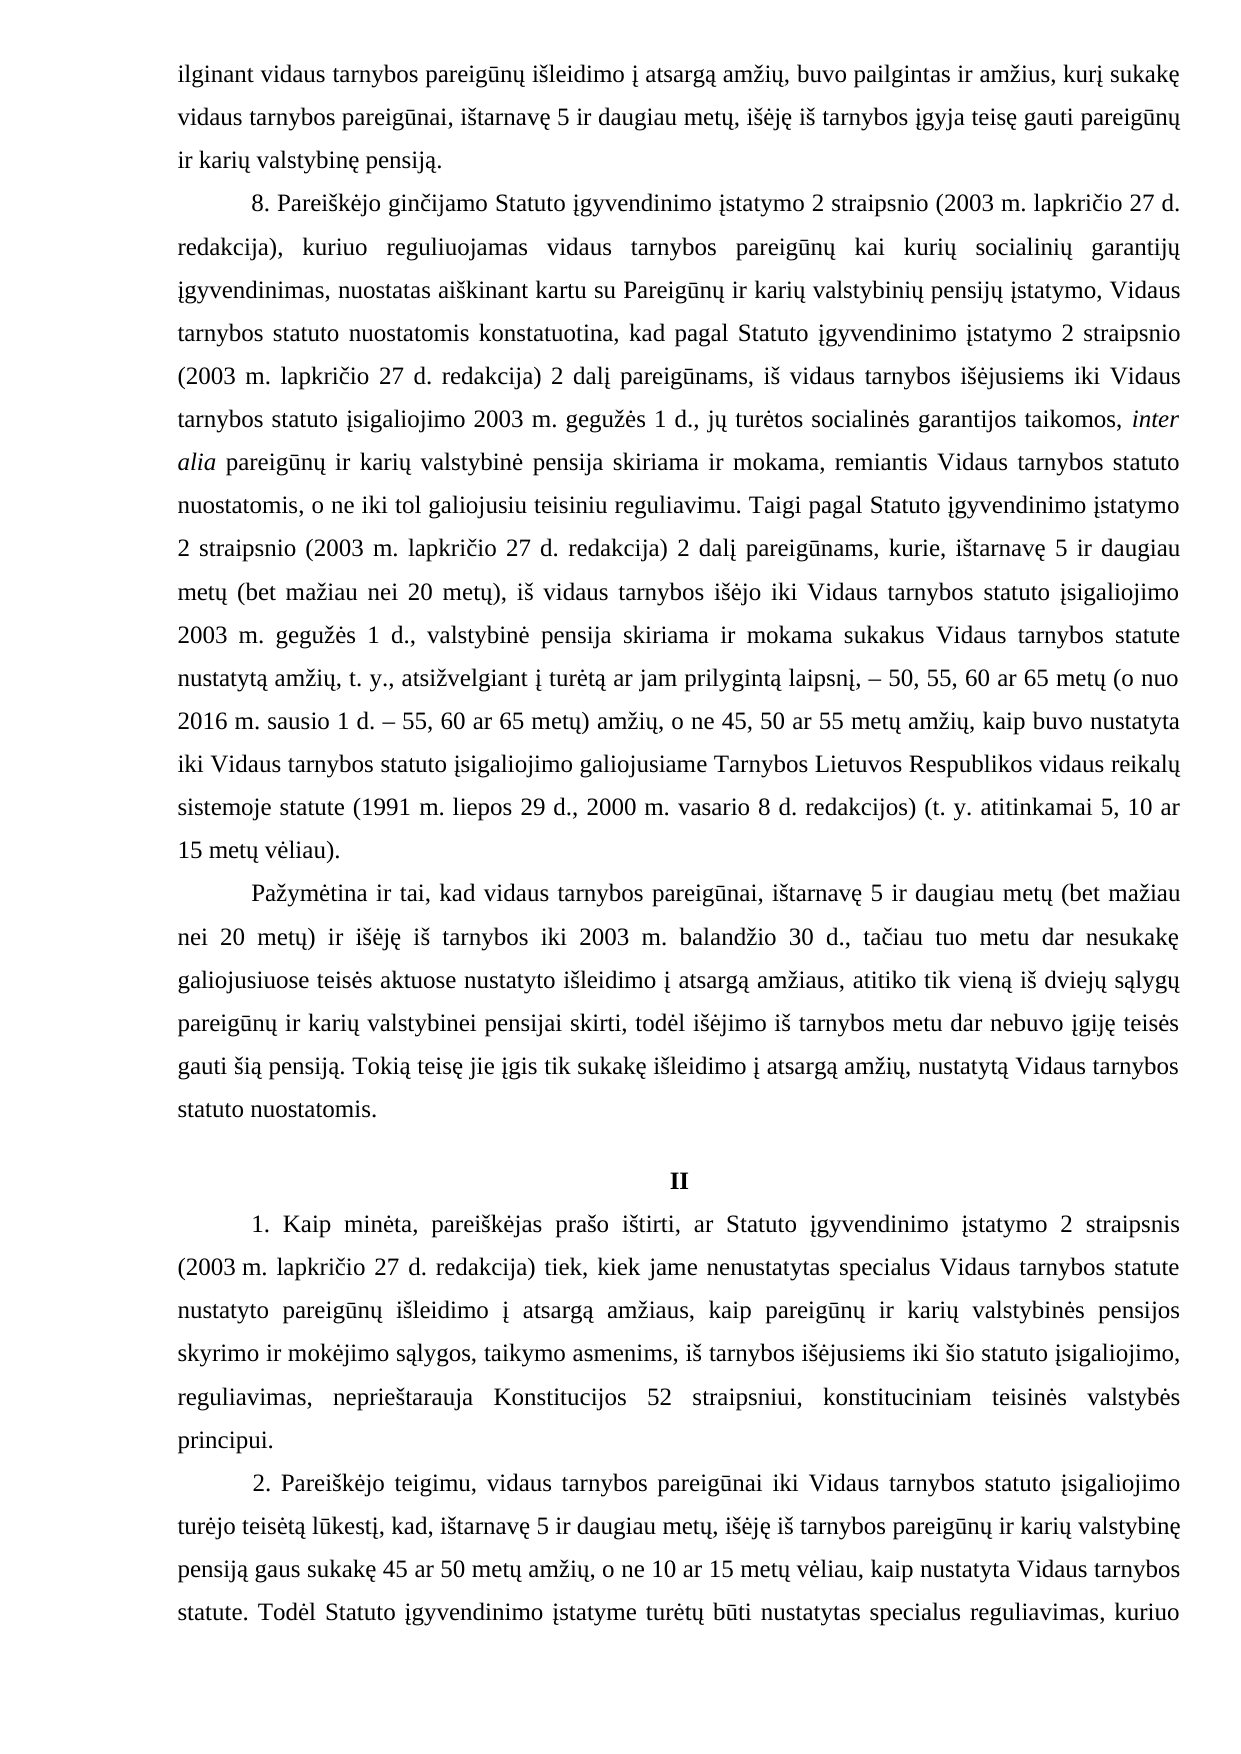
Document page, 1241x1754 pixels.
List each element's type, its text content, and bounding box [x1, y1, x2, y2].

text 1. Kaip minėta, pareiškėjas prašo ištirti, ar Statuto įgyvendinimo įstatymo 2 straipsnis (2003 m. lapkričio 27 d. redakcija) tiek, kiek jame nenustatytas specialus Vidaus tarnybos statute nustatyto pareigūnų išleidimo į atsargą amžiaus, kaip pareigūnų ir karių valstybinės pensijos skyrimo ir mokėjimo sąlygos, taikymo asmenims, iš tarnybos išėjusiems iki šio statuto įsigaliojimo, reguliavimas, neprieštarauja Konstitucijos 52 straipsniui, konstituciniam teisinės valstybės principui. [177, 1209, 1181, 1453]
text II [177, 1166, 1181, 1195]
text 8. Pareiškėjo ginčijamo Statuto įgyvendinimo įstatymo 2 straipsnio (2003 m. lapkričio 27 d. redakcija), kuriuo reguliuojamas vidaus tarnybos pareigūnų kai kurių socialinių garantijų įgyvendinimas, nuostatas aiškinant kartu su Pareigūnų ir karių valstybinių pensijų įstatymo, Vidaus tarnybos statuto nuostatomis konstatuotina, kad pagal Statuto įgyvendinimo įstatymo 2 straipsnio (2003 m. lapkričio 27 d. redakcija) 2 dalį pareigūnams, iš vidaus tarnybos išėjusiems iki Vidaus tarnybos statuto įsigaliojimo 2003 m. gegužės 1 d., jų turėtos socialinės garantijos taikomos, inter alia pareigūnų ir karių valstybinė pensija skiriama ir mokama, remiantis Vidaus tarnybos statuto nuostatomis, o ne iki tol galiojusiu teisiniu reguliavimu. Taigi pagal Statuto įgyvendinimo įstatymo 2 straipsnio (2003 m. lapkričio 27 d. redakcija) 2 dalį pareigūnams, kurie, ištarnavę 5 ir daugiau metų (bet mažiau nei 20 metų), iš vidaus tarnybos išėjo iki Vidaus tarnybos statuto įsigaliojimo 2003 m. gegužės 1 d., valstybinė pensija skiriama ir mokama sukakus Vidaus tarnybos statute nustatytą amžių, t. y., atsižvelgiant į turėtą ar jam prilygintą laipsnį, – 50, 55, 60 ar 65 metų (o nuo 2016 m. sausio 1 d. – 55, 60 ar 65 metų) amžių, o ne 45, 50 ar 55 metų amžių, kaip buvo nustatyta iki Vidaus tarnybos statuto įsigaliojimo galiojusiame Tarnybos Lietuvos Respublikos vidaus reikalų sistemoje statute (1991 m. liepos 29 d., 2000 m. vasario 8 d. redakcijos) (t. y. atitinkamai 5, 10 ar 15 metų vėliau). [177, 188, 1181, 864]
text 2. Pareiškėjo teigimu, vidaus tarnybos pareigūnai iki Vidaus tarnybos statuto įsigaliojimo turėjo teisėtą lūkestį, kad, ištarnavę 5 ir daugiau metų, išėję iš tarnybos pareigūnų ir karių valstybinę pensiją gaus sukakę 45 ar 50 metų amžių, o ne 10 ar 15 metų vėliau, kaip nustatyta Vidaus tarnybos statute. Todėl Statuto įgyvendinimo įstatyme turėtų būti nustatytas specialus reguliavimas, kuriuo [177, 1468, 1181, 1626]
text Pažymėtina ir tai, kad vidaus tarnybos pareigūnai, ištarnavę 5 ir daugiau metų (bet mažiau nei 20 metų) ir išėję iš tarnybos iki 2003 m. balandžio 30 d., tačiau tuo metu dar nesukakę galiojusiuose teisės aktuose nustatyto išleidimo į atsargą amžiaus, atitiko tik vieną iš dviejų sąlygų pareigūnų ir karių valstybinei pensijai skirti, todėl išėjimo iš tarnybos metu dar nebuvo įgiję teisės gauti šią pensiją. Tokią teisę jie įgis tik sukakę išleidimo į atsargą amžių, nustatytą Vidaus tarnybos statuto nuostatomis. [177, 878, 1181, 1123]
text ilginant vidaus tarnybos pareigūnų išleidimo į atsargą amžių, buvo pailgintas ir amžius, kurį sukakę vidaus tarnybos pareigūnai, ištarnavę 5 ir daugiau metų, išėję iš tarnybos įgyja teisę gauti pareigūnų ir karių valstybinę pensiją. [177, 59, 1181, 174]
